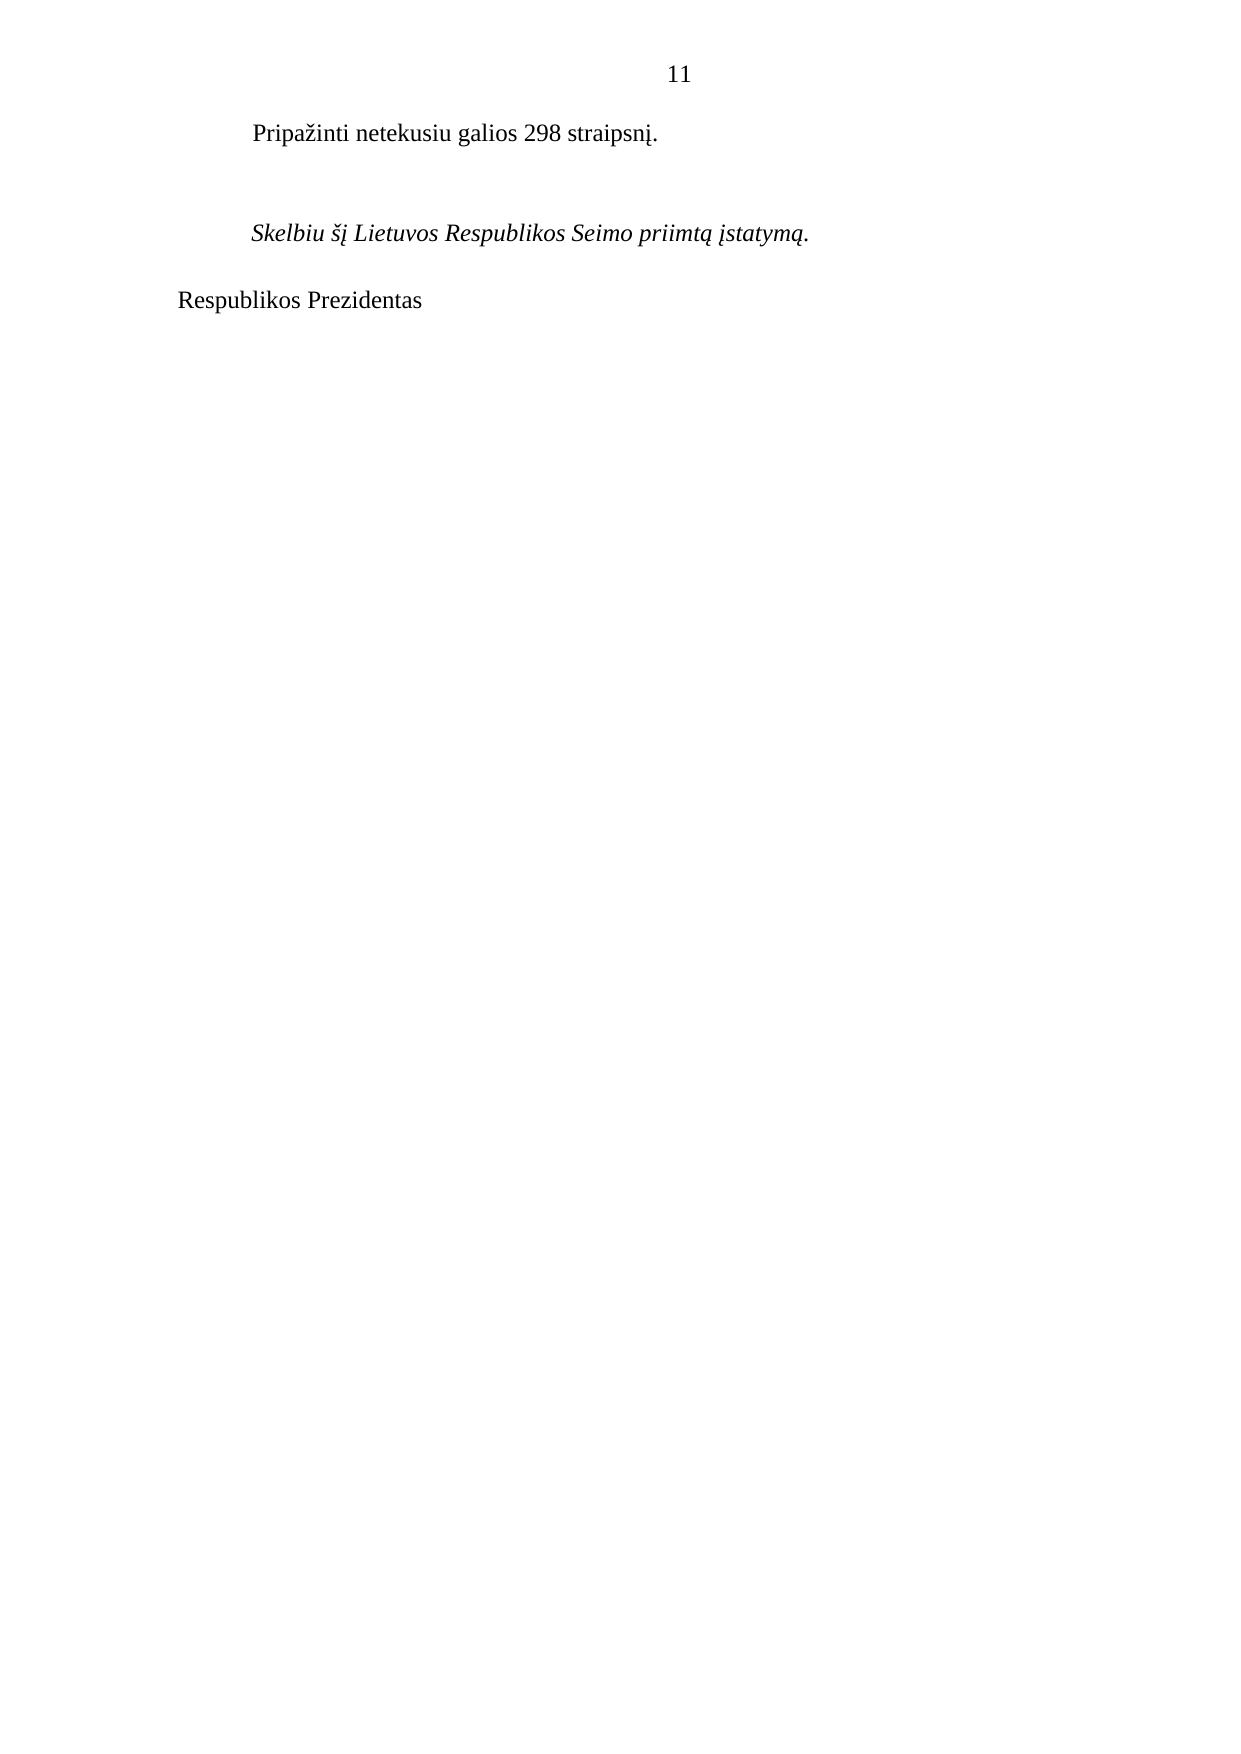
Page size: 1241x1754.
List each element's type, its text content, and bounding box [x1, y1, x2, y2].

text Skelbiu šį Lietuvos Respublikos Seimo priimtą įstatymą. [177, 213, 1181, 247]
text Respublikos Prezidentas [177, 280, 1181, 313]
text Pripažinti netekusiu galios 298 straipsnį. [177, 118, 1181, 147]
